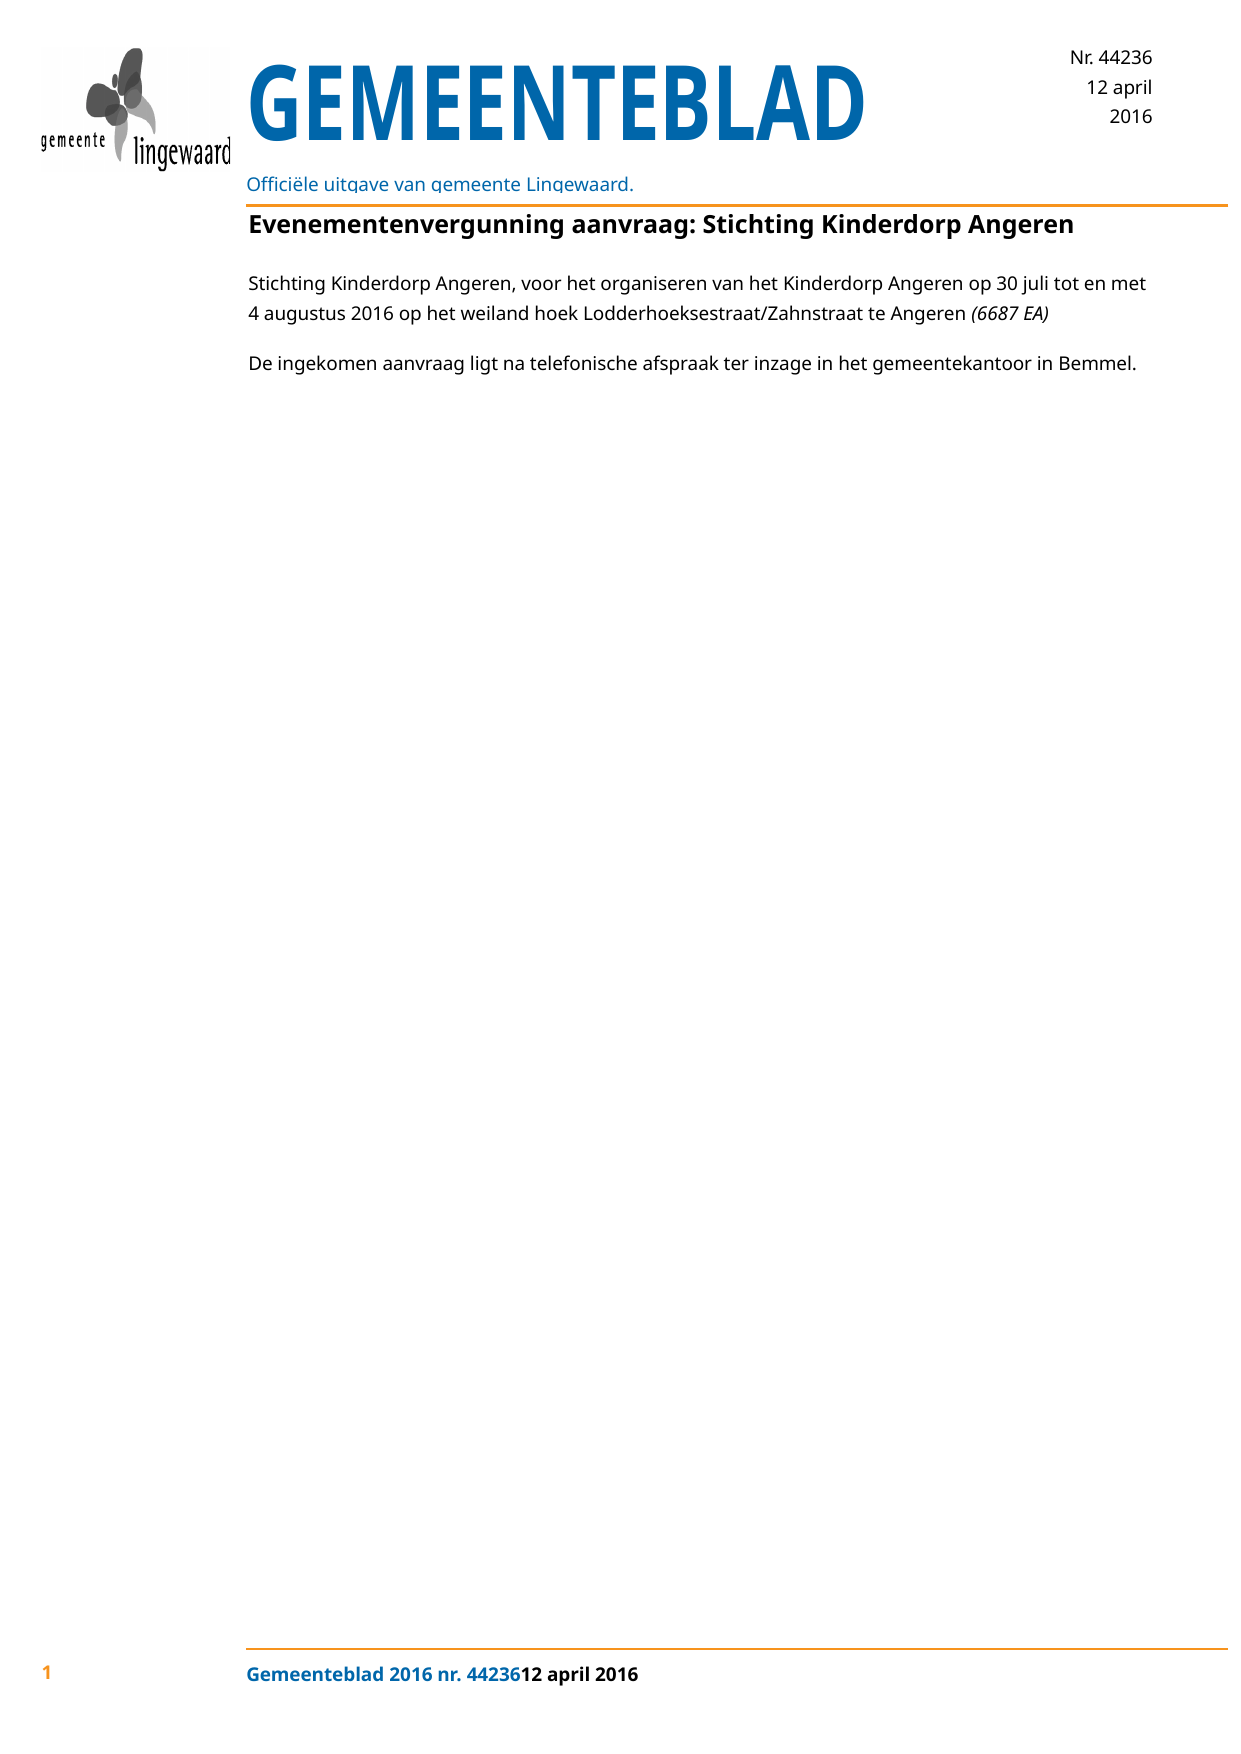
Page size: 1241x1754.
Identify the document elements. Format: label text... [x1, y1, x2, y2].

text De ingekomen aanvraag ligt na telefonische afspraak ter inzage in het gemeentekantoor in Bemmel. [248, 350, 1152, 376]
text Evenementenvergunning aanvraag: Stichting Kinderdorp Angeren [248, 207, 1152, 241]
text Stichting Kinderdorp Angeren, voor het organiseren van het Kinderdorp Angeren op 30 juli tot en met 4 augustus 2016 op het weiland hoek Lodderhoeksestraat/Zahnstraat te Angeren (6687 EA) [248, 270, 1152, 326]
picture [41, 47, 231, 172]
